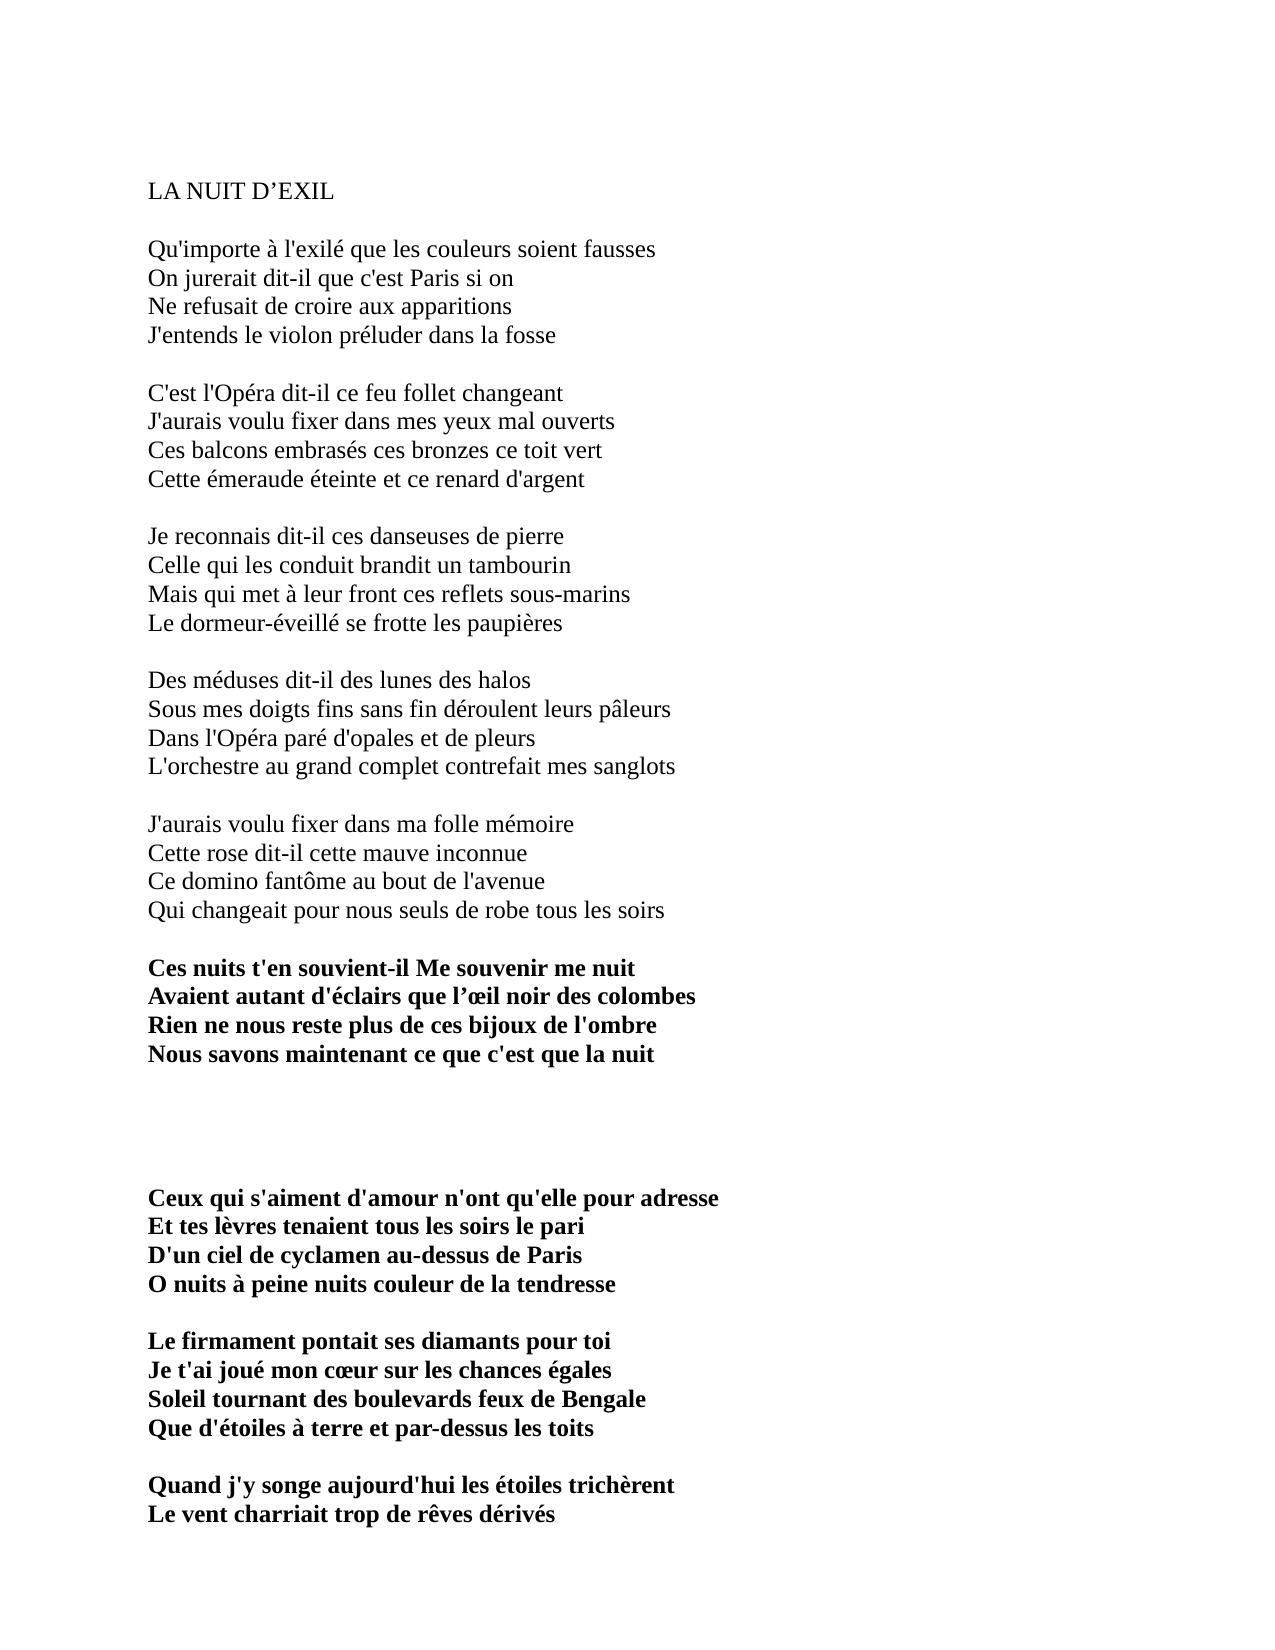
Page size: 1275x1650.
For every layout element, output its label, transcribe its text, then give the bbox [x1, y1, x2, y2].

text Des méduses dit-il des lunes des halos [148, 665, 1094, 694]
text On jurerait dit-il que c'est Paris si on [148, 263, 1094, 291]
text Celle qui les conduit brandit un tambourin [148, 550, 1094, 579]
text C'est l'Opéra dit-il ce feu follet changeant [148, 378, 1094, 406]
text Ces balcons embrasés ces bronzes ce toit vert [148, 435, 1094, 464]
text Le dormeur-éveillé se frotte les paupières [148, 608, 1094, 636]
text Ce domino fantôme au bout de l'avenue [148, 866, 1094, 895]
text Je reconnais dit-il ces danseuses de pierre [148, 521, 1094, 550]
text Mais qui met à leur front ces reflets sous-marins [148, 579, 1094, 608]
text Nous savons maintenant ce que c'est que la nuit [148, 1039, 1094, 1068]
text Soleil tournant des boulevards feux de Bengale [148, 1384, 1094, 1413]
text Qu'importe à l'exilé que les couleurs soient fausses [148, 234, 1094, 263]
text L'orchestre au grand complet contrefait mes sanglots [148, 751, 1094, 780]
text Le firmament pontait ses diamants pour toi [148, 1326, 1094, 1355]
text Cette émeraude éteinte et ce renard d'argent [148, 464, 1094, 493]
text Cette rose dit-il cette mauve inconnue [148, 838, 1094, 866]
text O nuits à peine nuits couleur de la tendresse [148, 1269, 1094, 1298]
text D'un ciel de cyclamen au-dessus de Paris [148, 1240, 1094, 1269]
text J'aurais voulu fixer dans ma folle mémoire [148, 809, 1094, 838]
text Ne refusait de croire aux apparitions [148, 291, 1094, 320]
text Avaient autant d'éclairs que l’œil noir des colombes [148, 981, 1094, 1010]
text Qui changeait pour nous seuls de robe tous les soirs [148, 895, 1094, 924]
text LA NUIT D’EXIL [148, 176, 1094, 205]
text J'entends le violon préluder dans la fosse [148, 320, 1094, 349]
text Que d'étoiles à terre et par-dessus les toits [148, 1413, 1094, 1441]
text Sous mes doigts fins sans fin déroulent leurs pâleurs [148, 694, 1094, 723]
text Ces nuits t'en souvient-il Me souvenir me nuit [148, 953, 1094, 981]
text J'aurais voulu fixer dans mes yeux mal ouverts [148, 406, 1094, 435]
text Et tes lèvres tenaient tous les soirs le pari [148, 1211, 1094, 1240]
text Je t'ai joué mon cœur sur les chances égales [148, 1355, 1094, 1384]
text Rien ne nous reste plus de ces bijoux de l'ombre [148, 1010, 1094, 1039]
text Dans l'Opéra paré d'opales et de pleurs [148, 723, 1094, 751]
text Quand j'y songe aujourd'hui les étoiles trichèrent [148, 1470, 1094, 1499]
text Ceux qui s'aiment d'amour n'ont qu'elle pour adresse [148, 1183, 1094, 1211]
text Le vent charriait trop de rêves dérivés [148, 1499, 1094, 1528]
